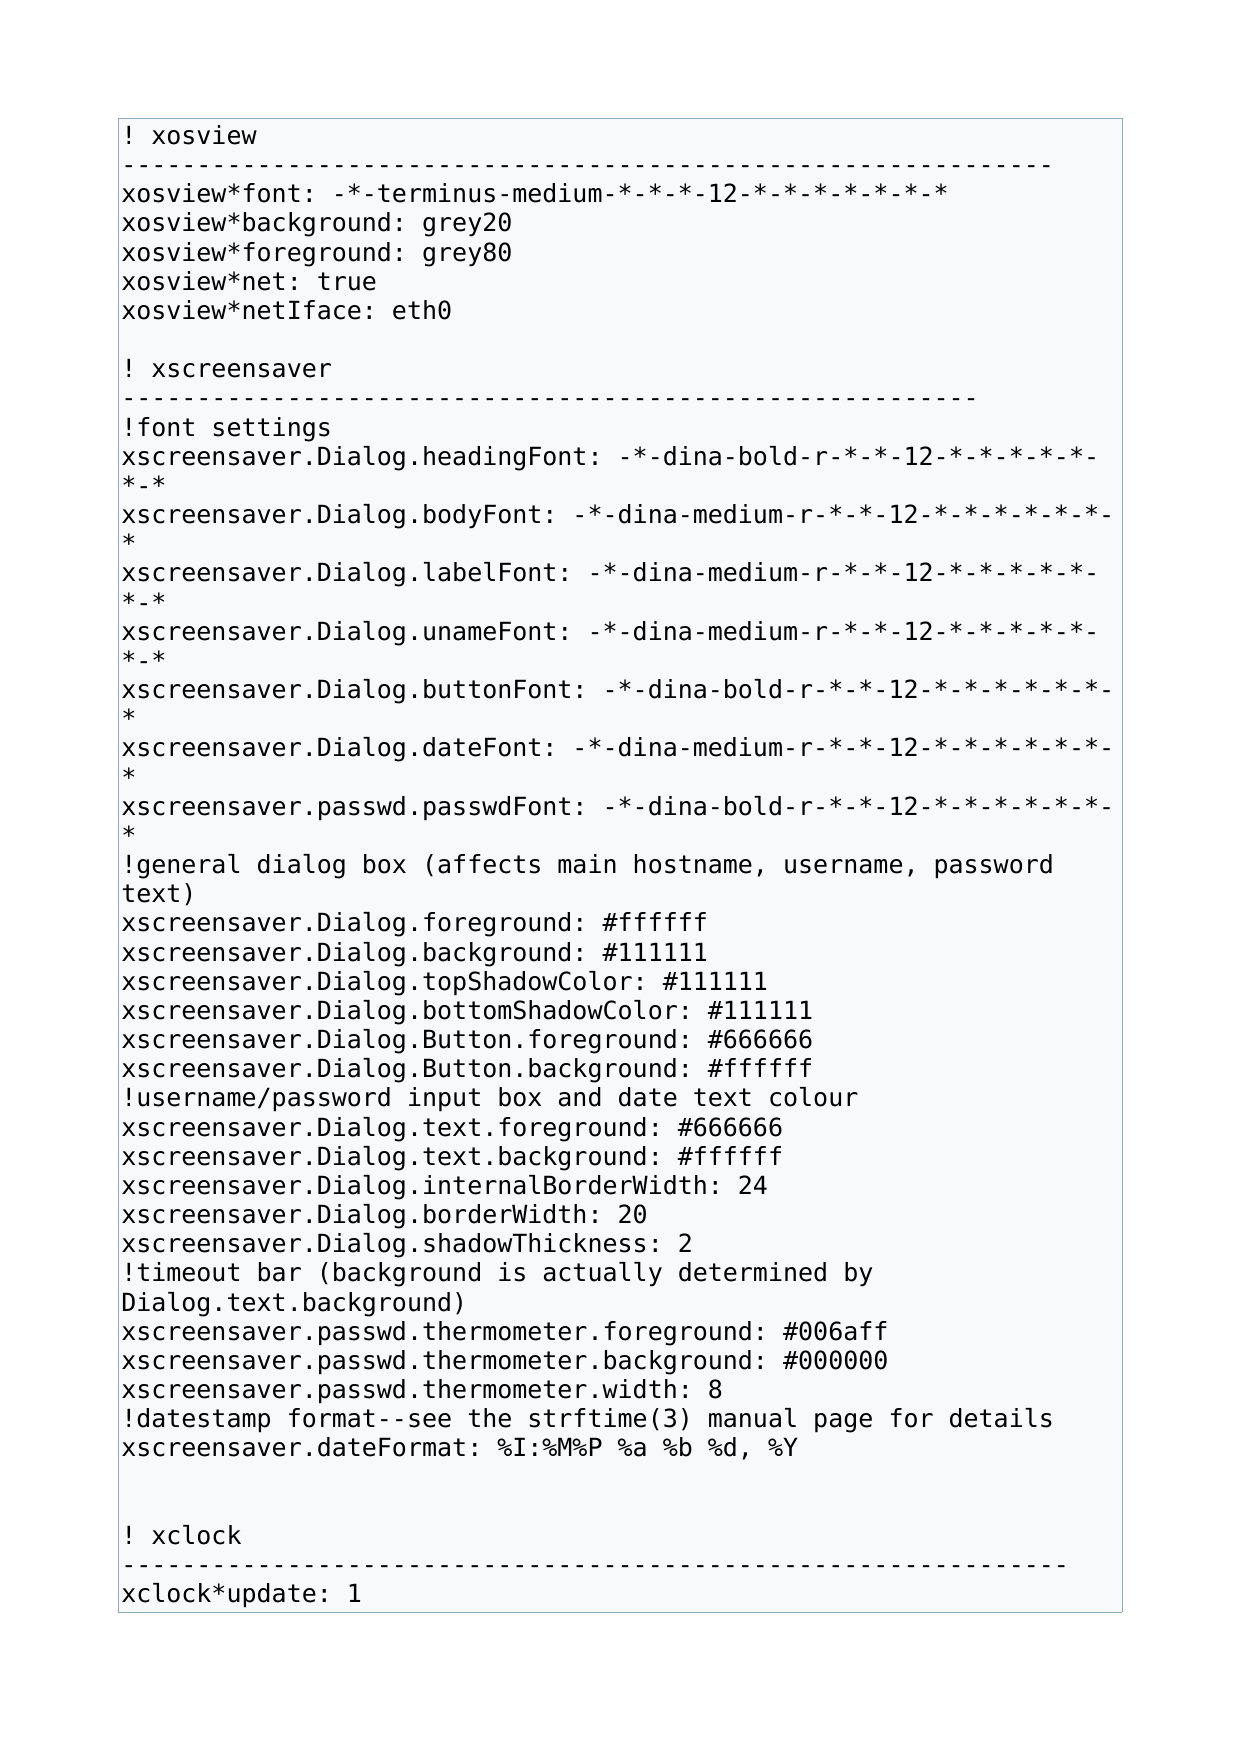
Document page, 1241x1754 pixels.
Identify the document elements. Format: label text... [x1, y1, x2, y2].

table_header ! xosview -------------------------------------------------------------- xosview*font: -*-terminus-medium-*-*-*-12-*-*-*-*-*-*-* xosview*background: grey20 xosview*foreground: grey80 xosview*net: true xosview*netIface: eth0 ! xscreensaver --------------------------------------------------------- !font settings xscreensaver.Dialog.headingFont: -*-dina-bold-r-*-*-12-*-*-*-*-*-*-* xscreensaver.Dialog.bodyFont: -*-dina-medium-r-*-*-12-*-*-*-*-*-*-* xscreensaver.Dialog.labelFont: -*-dina-medium-r-*-*-12-*-*-*-*-*-*-* xscreensaver.Dialog.unameFont: -*-dina-medium-r-*-*-12-*-*-*-*-*-*-* xscreensaver.Dialog.buttonFont: -*-dina-bold-r-*-*-12-*-*-*-*-*-*-* xscreensaver.Dialog.dateFont: -*-dina-medium-r-*-*-12-*-*-*-*-*-*-* xscreensaver.passwd.passwdFont: -*-dina-bold-r-*-*-12-*-*-*-*-*-*-* !general dialog box (affects main hostname, username, password text) xscreensaver.Dialog.foreground: #ffffff xscreensaver.Dialog.background: #111111 xscreensaver.Dialog.topShadowColor: #111111 xscreensaver.Dialog.bottomShadowColor: #111111 xscreensaver.Dialog.Button.foreground: #666666 xscreensaver.Dialog.Button.background: #ffffff !username/password input box and date text colour xscreensaver.Dialog.text.foreground: #666666 xscreensaver.Dialog.text.background: #ffffff xscreensaver.Dialog.internalBorderWidth: 24 xscreensaver.Dialog.borderWidth: 20 xscreensaver.Dialog.shadowThickness: 2 !timeout bar (background is actually determined by Dialog.text.background) xscreensaver.passwd.thermometer.foreground: #006aff xscreensaver.passwd.thermometer.background: #000000 xscreensaver.passwd.thermometer.width: 8 !datestamp format--see the strftime(3) manual page for details xscreensaver.dateFormat: %I:%M%P %a %b %d, %Y ! xclock --------------------------------------------------------------- xclock*update: 1 [119, 119, 1122, 1612]
